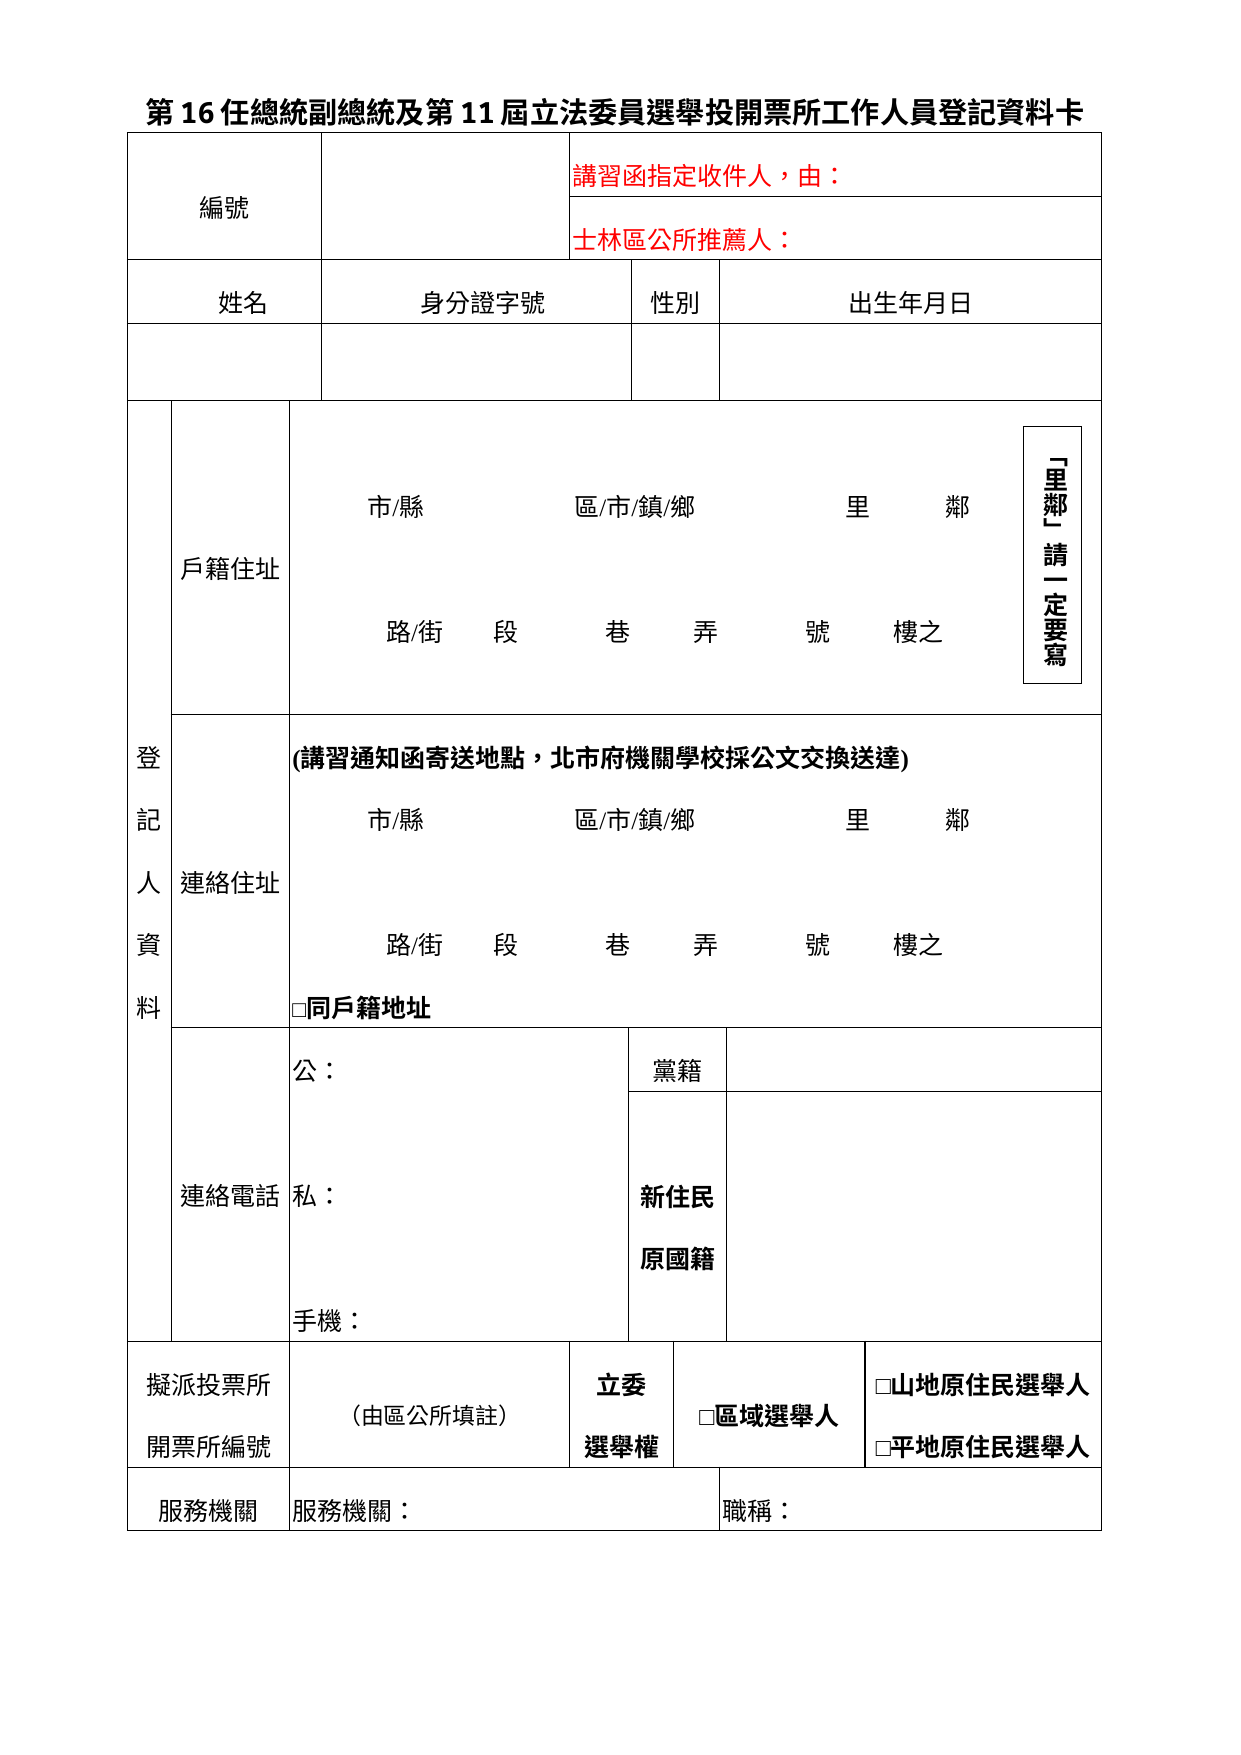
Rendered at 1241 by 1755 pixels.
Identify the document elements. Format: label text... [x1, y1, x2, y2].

table_cell 服務機關： [290, 1468, 719, 1530]
table_cell 出生年月日 [720, 260, 1101, 323]
table_cell [322, 324, 631, 400]
table_cell 連絡住址 [172, 715, 289, 1027]
table_cell 性別 [632, 260, 719, 323]
table_cell □山地原住民選舉人 □平地原住民選舉人 [866, 1342, 1101, 1467]
table_cell 服務機關 [128, 1468, 289, 1530]
table_cell [128, 324, 321, 400]
table_cell 職稱： [720, 1468, 1101, 1530]
table_cell 連絡電話 [172, 1028, 289, 1341]
table_cell 身分證字號 [322, 260, 631, 323]
table_cell □區域選舉人 [674, 1342, 864, 1467]
table_cell 姓名 [128, 260, 321, 323]
table_cell 戶籍住址 [172, 401, 289, 713]
table_cell 黨籍 [629, 1028, 726, 1091]
table_cell 登 記 人 資 料 [128, 401, 171, 1341]
table_cell [727, 1028, 1101, 1091]
table_cell 新住民原國籍 [629, 1092, 726, 1341]
table_cell 市/縣 區/市/鎮/鄉 里 鄰 路/街 段 巷 弄 號 樓之 [290, 401, 1101, 713]
table_cell (講習通知函寄送地點，北市府機關學校採公文交換送達) 市/縣 區/市/鎮/鄉 里 鄰 路/街 段 巷 弄 號 樓之 □同戶籍地址 [290, 715, 1101, 1027]
table_cell [720, 324, 1101, 400]
table_header 講習函指定收件人，由： [570, 133, 1101, 196]
text 第16任總統副總統及第11屆立法委員選舉投開票所工作人員登記資料卡 [77, 90, 1152, 132]
table_cell [632, 324, 719, 400]
table_cell 立委 選舉權 [570, 1342, 673, 1467]
table_cell [727, 1092, 1101, 1341]
table_header 編號 [128, 133, 321, 259]
table_cell 士林區公所推薦人： [570, 197, 1101, 259]
table_header [322, 133, 569, 259]
table_cell （由區公所填註） [290, 1342, 569, 1467]
table_cell 公： 私： 手機： [290, 1028, 628, 1341]
table_cell 擬派投票所 開票所編號 [128, 1342, 289, 1467]
